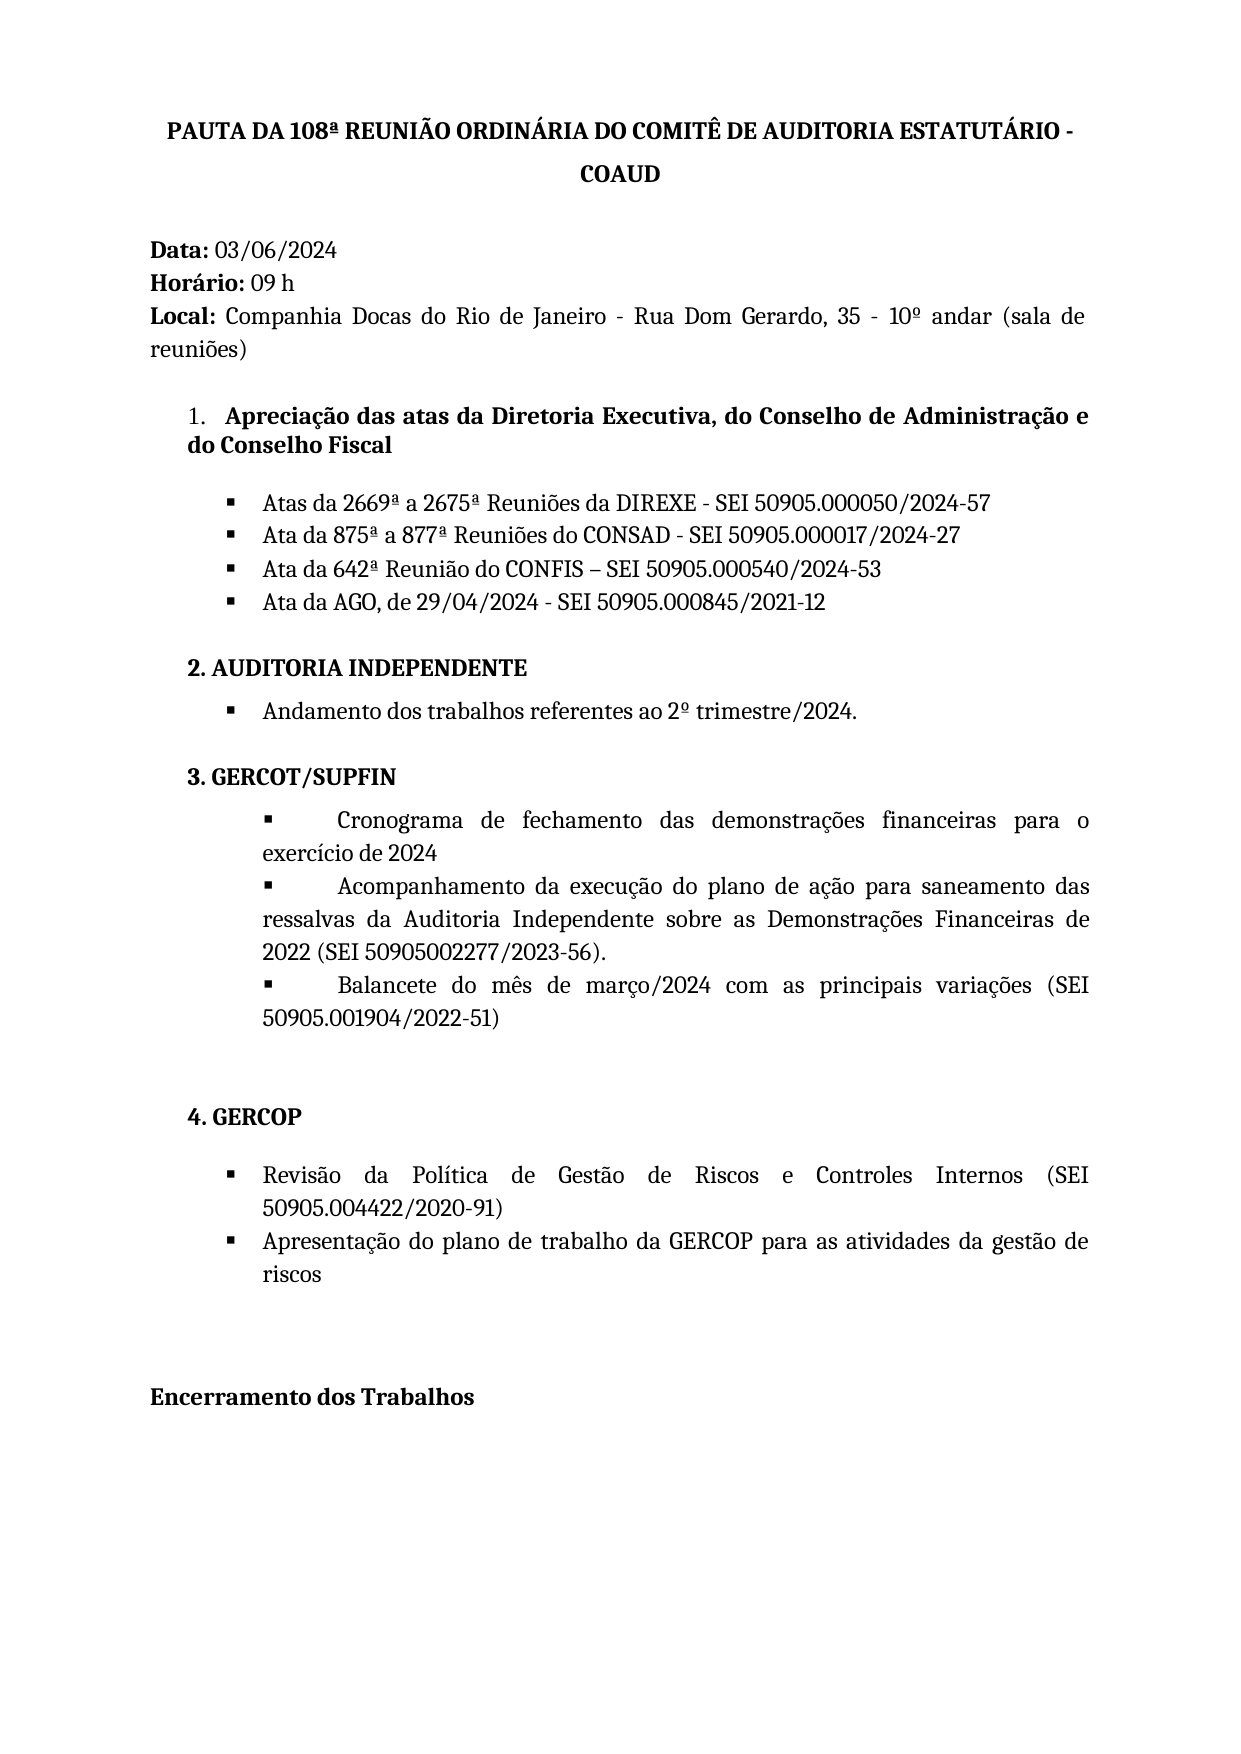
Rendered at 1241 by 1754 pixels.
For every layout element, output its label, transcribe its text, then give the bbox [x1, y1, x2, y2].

text Local: Companhia Docas do Rio de Janeiro - Rua Dom Gerardo, 35 - 10º andar (sala de reuniões) [150, 302, 1085, 364]
list Andamento dos trabalhos referentes ao 2º trimestre/2024. [225, 697, 1091, 725]
text Data: 03/06/2024 [150, 236, 1091, 265]
list Revisão da Política de Gestão de Riscos e Controles Internos (SEI 50905.004422/2020-91) [225, 1161, 1091, 1222]
text 4. GERCOP [187, 1103, 1091, 1132]
list Cronograma de fechamento das demonstrações financeiras para o exercício de 2024 [262, 806, 1091, 868]
text 2. AUDITORIA INDEPENDENTE [187, 653, 1091, 682]
text Horário: 09 h [150, 269, 1091, 298]
text 3. GERCOT/SUPFIN [187, 763, 1091, 791]
text Encerramento dos Trabalhos [150, 1383, 1078, 1412]
list Ata da 642ª Reunião do CONFIS – SEI 50905.000540/2024-53 [225, 554, 1091, 583]
list Ata da AGO, de 29/04/2024 - SEI 50905.000845/2021-12 [225, 587, 1091, 616]
list Atas da 2669ª a 2675ª Reuniões da DIREXE - SEI 50905.000050/2024-57 [225, 488, 1091, 517]
list Balancete do mês de março/2024 com as principais variações (SEI 50905.001904/2022-51) [262, 971, 1091, 1033]
list Apresentação do plano de trabalho da GERCOP para as atividades da gestão de riscos [225, 1227, 1091, 1288]
list Acompanhamento da execução do plano de ação para saneamento das ressalvas da Auditoria Independente sobre as Demonstrações Financeiras de 2022 (SEI 50905002277/2023-56). [262, 872, 1091, 967]
text PAUTA DA 108ª REUNIÃO ORDINÁRIA DO COMITÊ DE AUDITORIA ESTATUTÁRIO - COAUD [152, 117, 1088, 189]
list Ata da 875ª a 877ª Reuniões do CONSAD - SEI 50905.000017/2024-27 [225, 521, 1091, 550]
list Apreciação das atas da Diretoria Executiva, do Conselho de Administração e do Conselho Fiscal [187, 401, 1091, 460]
